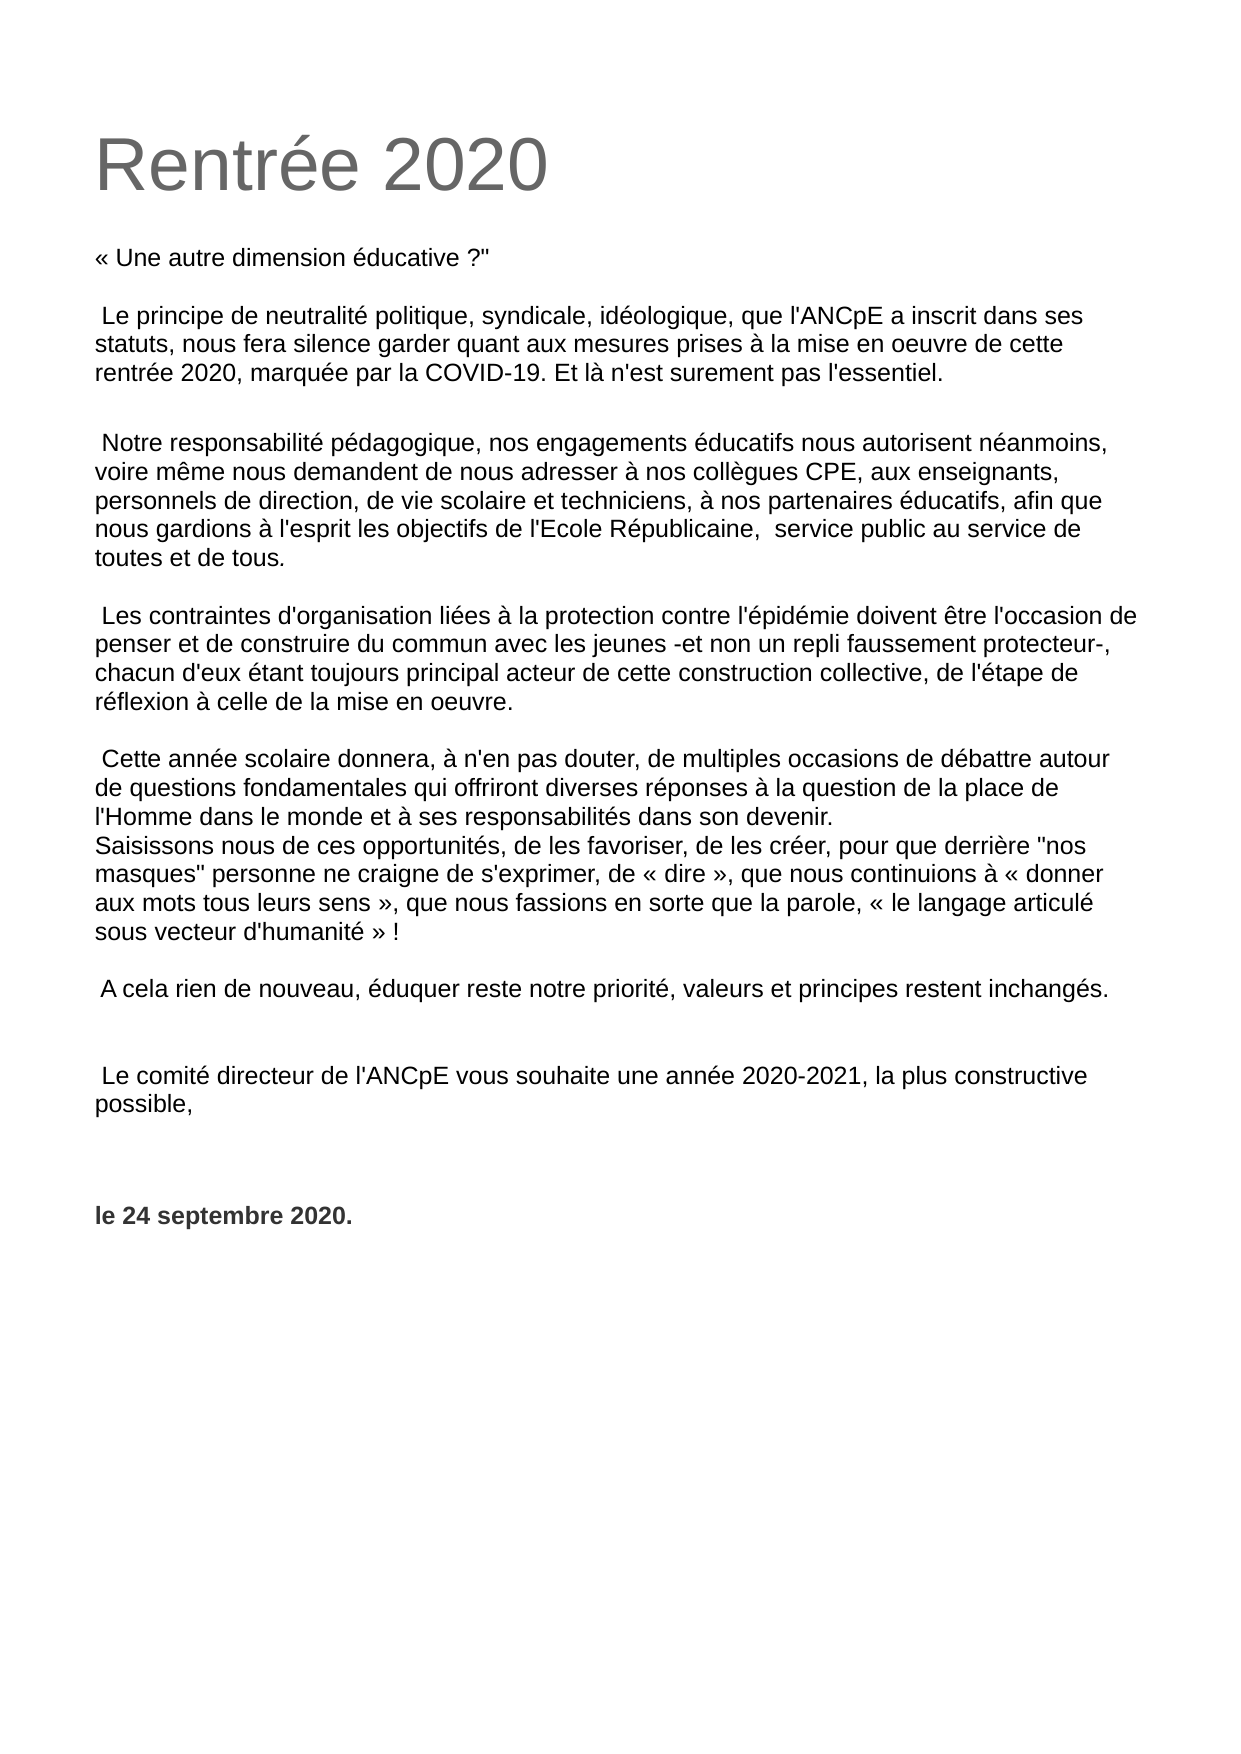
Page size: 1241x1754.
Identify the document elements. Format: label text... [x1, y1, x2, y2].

text Les contraintes d'organisation liées à la protection contre l'épidémie doivent être l'occasion de penser et de construire du commun avec les jeunes -et non un repli faussement protecteur-, chacun d'eux étant toujours principal acteur de cette construction collective, de l'étape de réflexion à celle de la mise en oeuvre. Cette année scolaire donnera, à n'en pas douter, de multiples occasions de débattre autour de questions fondamentales qui offriront diverses réponses à la question de la place de l'Homme dans le monde et à ses responsabilités dans son devenir. [94, 601, 1146, 831]
text A cela rien de nouveau, éduquer reste notre priorité, valeurs et principes restent inchangés. [94, 974, 1146, 1003]
text le 24 septembre 2020. [94, 1201, 1146, 1229]
text Notre responsabilité pédagogique, nos engagements éducatifs nous autorisent néanmoins, voire même nous demandent de nous adresser à nos collègues CPE, aux enseignants, personnels de direction, de vie scolaire et techniciens, à nos partenaires éducatifs, afin que nous gardions à l'esprit les objectifs de l'Ecole Républicaine, service public au service de toutes et de tous. [94, 428, 1146, 572]
subtitle « Une autre dimension éducative ?" Le principe de neutralité politique, syndicale, idéologique, que l'ANCpE a inscrit dans ses statuts, nous fera silence garder quant aux mesures prises à la mise en oeuvre de cette rentrée 2020, marquée par la COVID-19. Et là n'est surement pas l'essentiel. [94, 243, 1146, 387]
subtitle Rentrée 2020 [94, 119, 1146, 206]
text Saisissons nous de ces opportunités, de les favoriser, de les créer, pour que derrière "nos masques" personne ne craigne de s'exprimer, de « dire », que nous continuions à « donner aux mots tous leurs sens », que nous fassions en sorte que la parole, « le langage articulé sous vecteur d'humanité » ! [94, 831, 1146, 946]
text Le comité directeur de l'ANCpE vous souhaite une année 2020-2021, la plus constructive possible, [94, 1061, 1146, 1118]
